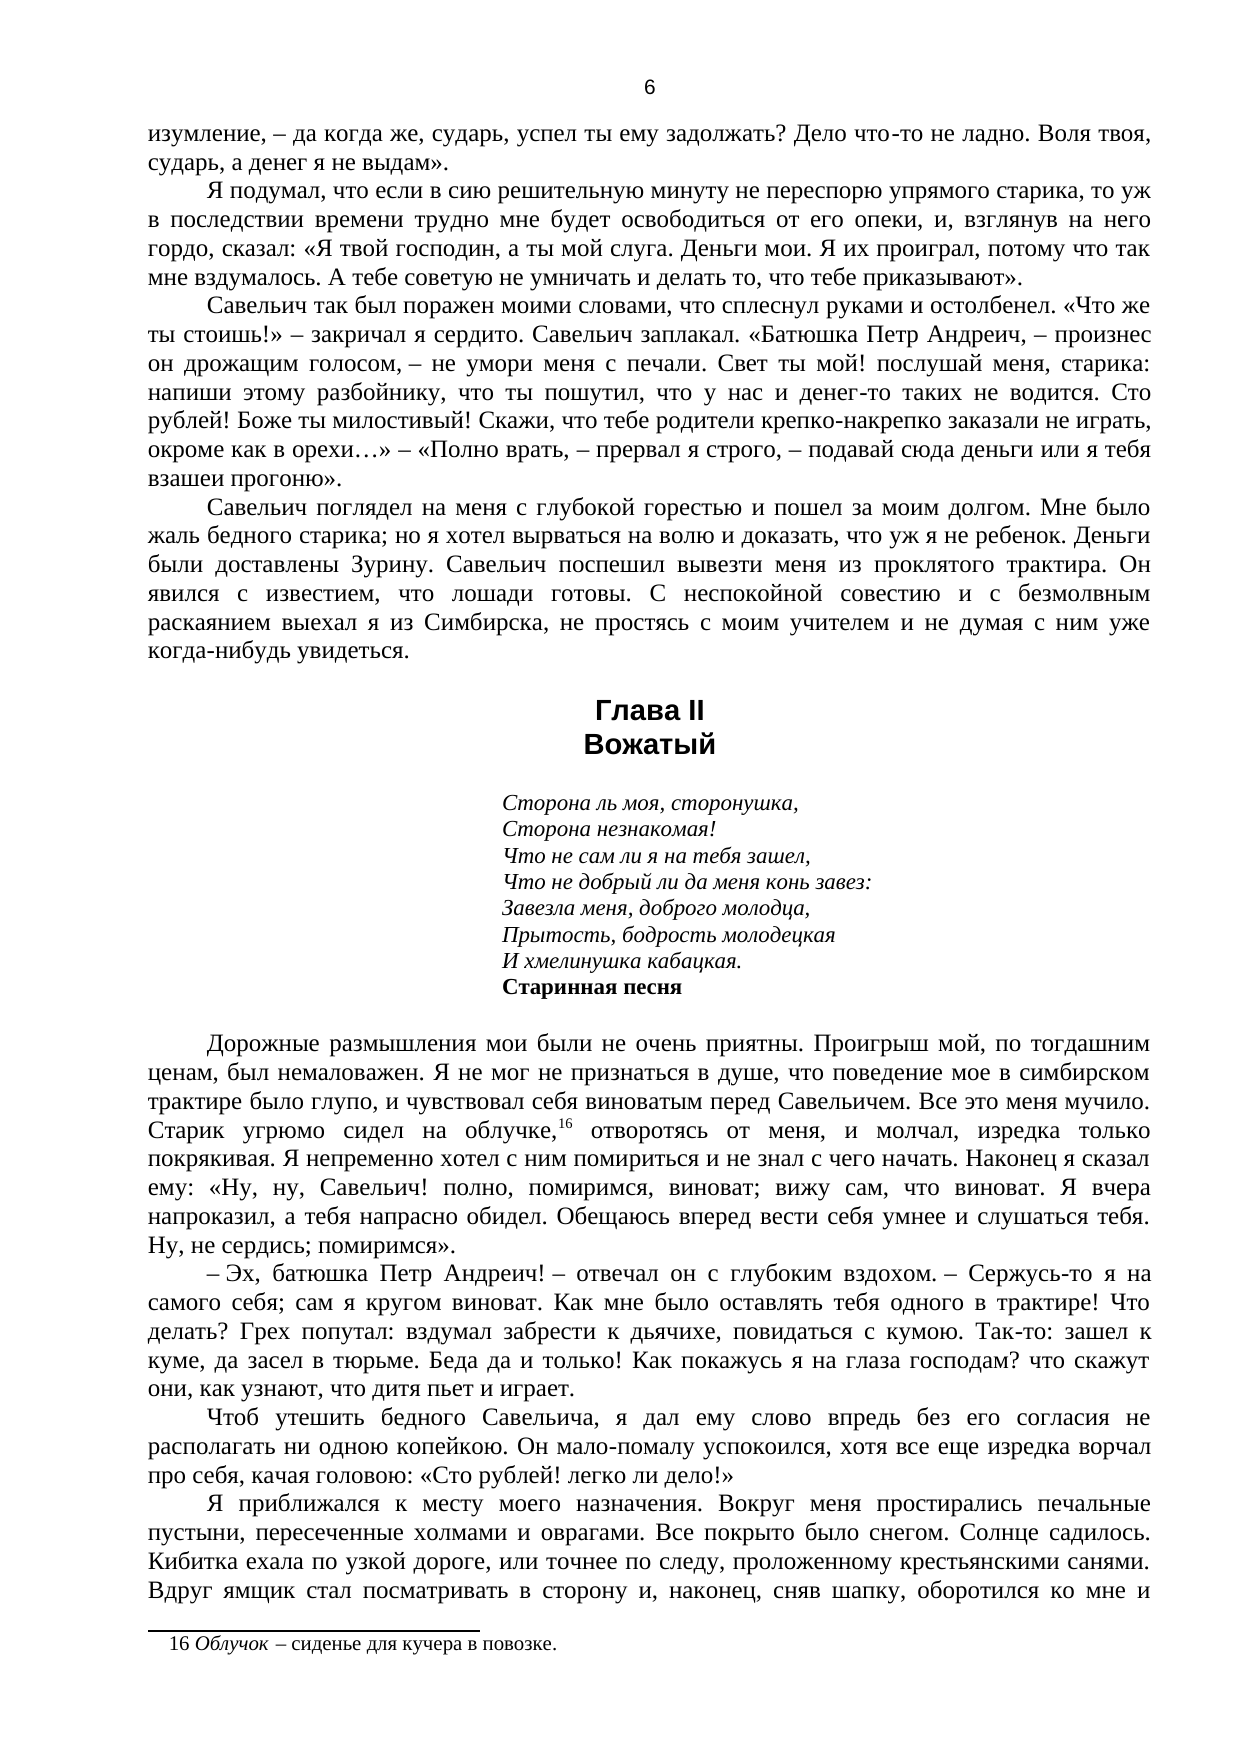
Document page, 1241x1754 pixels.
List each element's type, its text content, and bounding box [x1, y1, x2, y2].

text Что не сам ли я на тебя зашел, [460, 842, 1152, 868]
text Завезла меня, доброго молодца, [460, 894, 1152, 921]
text Дорожные размышления мои были не очень приятны. Проигрыш мой, по тогдашним ценам, был немаловажен. Я не мог не признаться в душе, что поведение мое в симбирском трактире было глупо, и чувствовал себя виноватым перед Савельичем. Все это меня мучило. Старик угрюмо сидел на облучке, отворотясь от меня, и молчал, изредка только покрякивая. Я непременно хотел с ним помириться и не знал с чего начать. Наконец я сказал ему: «Ну, ну, Савельич! полно, помиримся, виноват; вижу сам, что виноват. Я вчера напроказил, а тебя напрасно обидел. Обещаюсь вперед вести себя умнее и слушаться тебя. Ну, не сердись; помиримся». [148, 1028, 1152, 1258]
subtitle Глава II [148, 693, 1152, 727]
text Сторона ль моя, сторонушка, [460, 789, 1152, 815]
text Сторона незнакомая! [460, 815, 1152, 842]
subtitle Вожатый [148, 727, 1152, 760]
text Облучок – сиденье для кучера в повозке. [148, 1631, 1152, 1655]
text Что не добрый ли да меня конь завез: [460, 868, 1152, 894]
text Прытость, бодрость молодецкая [460, 921, 1152, 947]
text – Эх, батюшка Петр Андреич! – отвечал он с глубоким вздохом. – Сержусь‑то я на самого себя; сам я кругом виноват. Как мне было оставлять тебя одного в трактире! Что делать? Грех попутал: вздумал забрести к дьячихе, повидаться с кумою. Так‑то: зашел к куме, да засел в тюрьме. Беда да и только! Как покажусь я на глаза господам? что скажут они, как узнают, что дитя пьет и играет. [148, 1258, 1152, 1402]
text Старинная песня [460, 973, 1152, 1000]
text Чтоб утешить бедного Савельича, я дал ему слово впредь без его согласия не располагать ни одною копейкою. Он мало‑помалу успокоился, хотя все еще изредка ворчал про себя, качая головою: «Сто рублей! легко ли дело!» [148, 1402, 1152, 1488]
text Савельич поглядел на меня с глубокой горестью и пошел за моим долгом. Мне было жаль бедного старика; но я хотел вырваться на волю и доказать, что уж я не ребенок. Деньги были доставлены Зурину. Савельич поспешил вывезти меня из проклятого трактира. Он явился с известием, что лошади готовы. С неспокойной совестию и с безмолвным раскаянием выехал я из Симбирска, не простясь с моим учителем и не думая с ним уже когда‑нибудь увидеться. [148, 492, 1152, 664]
text Я подумал, что если в сию решительную минуту не переспорю упрямого старика, то уж в последствии времени трудно мне будет освободиться от его опеки, и, взглянув на него гордо, сказал: «Я твой господин, а ты мой слуга. Деньги мои. Я их проиграл, потому что так мне вздумалось. А тебе советую не умничать и делать то, что тебе приказывают». [148, 176, 1152, 291]
text И хмелинушка кабацкая. [460, 947, 1152, 973]
text Савельич так был поражен моими словами, что сплеснул руками и остолбенел. «Что же ты стоишь!» – закричал я сердито. Савельич заплакал. «Батюшка Петр Андреич, – произнес он дрожащим голосом, – не умори меня с печали. Свет ты мой! послушай меня, старика: напиши этому разбойнику, что ты пошутил, что у нас и денег‑то таких не водится. Сто рублей! Боже ты милостивый! Скажи, что тебе родители крепко‑накрепко заказали не играть, окроме как в орехи…» – «Полно врать, – прервал я строго, – подавай сюда деньги или я тебя взашеи прогоню». [148, 291, 1152, 492]
text Я приближался к месту моего назначения. Вокруг меня простирались печальные пустыни, пересеченные холмами и оврагами. Все покрыто было снегом. Солнце садилось. Кибитка ехала по узкой дороге, или точнее по следу, проложенному крестьянскими санями. Вдруг ямщик стал посматривать в сторону и, наконец, сняв шапку, оборотился ко мне и [148, 1488, 1152, 1603]
text изумление, – да когда же, сударь, успел ты ему задолжать? Дело что‑то не ладно. Воля твоя, сударь, а денег я не выдам». [148, 118, 1152, 176]
